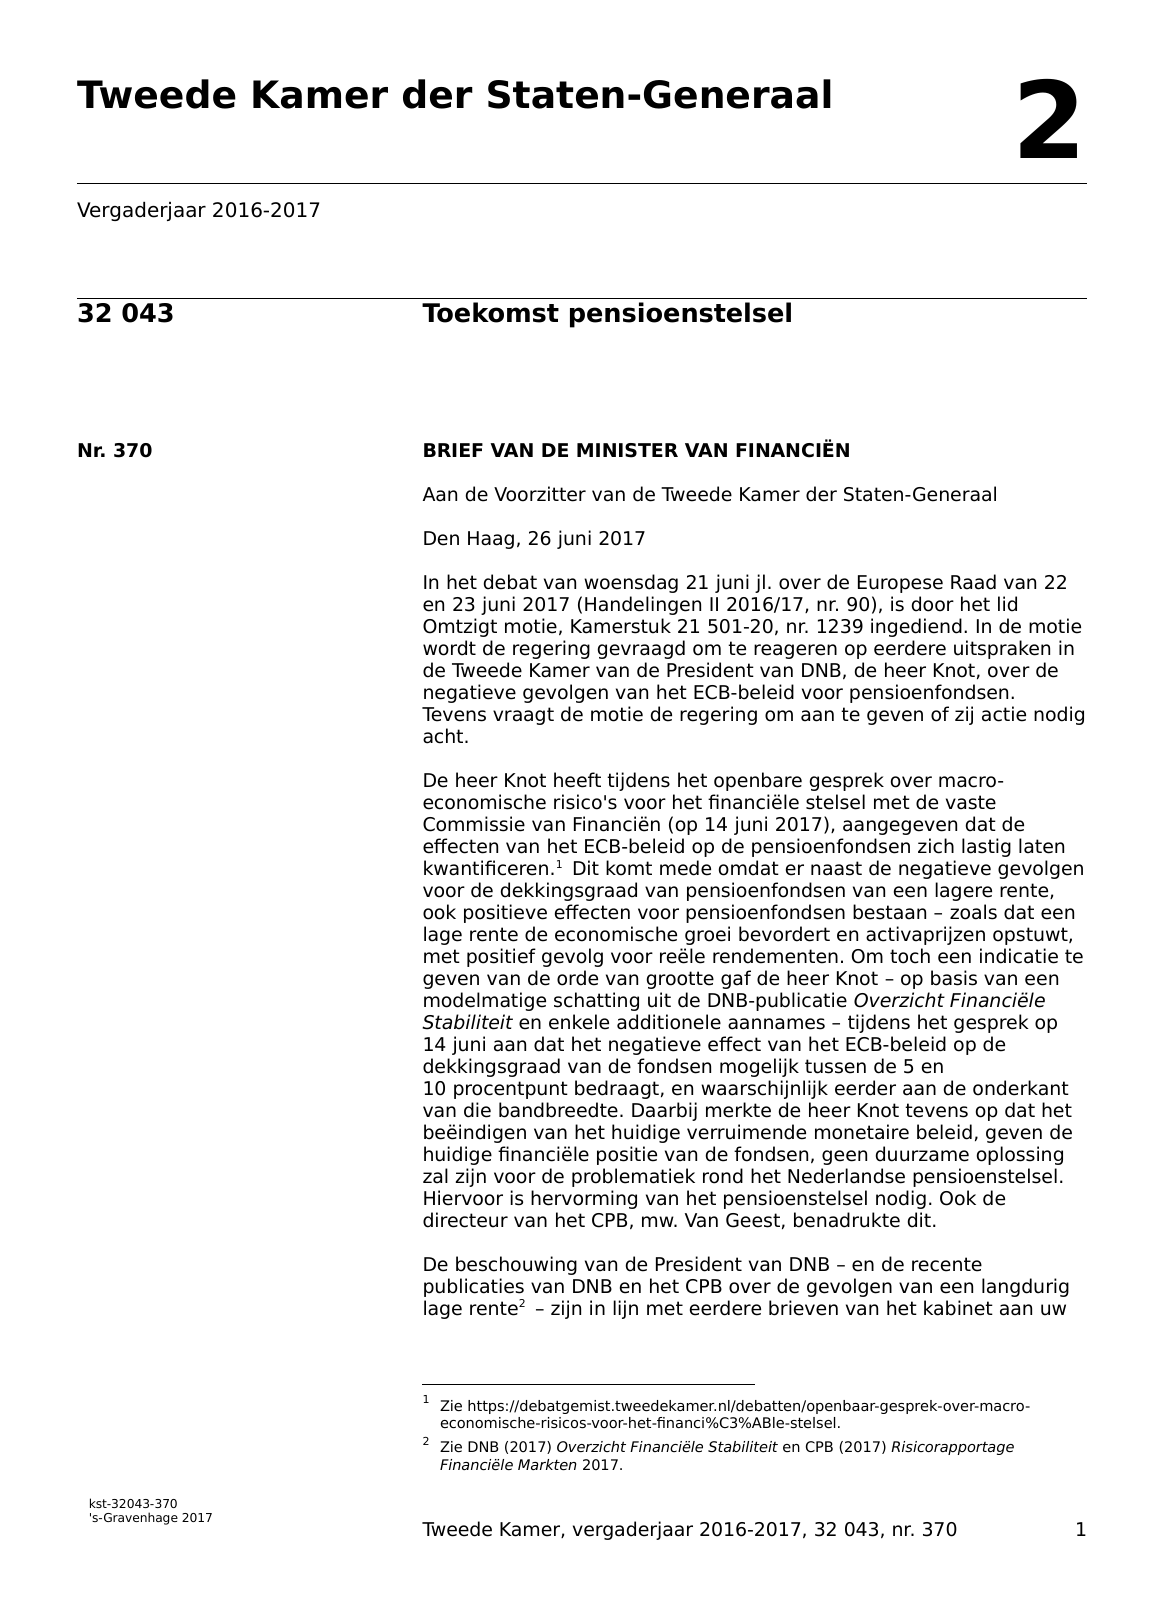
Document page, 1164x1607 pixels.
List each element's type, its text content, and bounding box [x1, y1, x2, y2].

table_cell Vergaderjaar 2016-2017 [77, 184, 1087, 298]
table_header 2 [886, 59, 1087, 183]
text De beschouwing van de President van DNB – en de recente publicaties van DNB en het CPB over de gevolgen van een langdurig lage rente – zijn in lijn met eerdere brieven van het kabinet aan uw Kamer. Het ruime monetaire beleid en de huidige lage rente beïnvloeden de Nederlandse economie via zeer uiteenlopende kanalen, zowel in positieve als in negatieve zin. Ook heeft het kabinet gerapporteerd dat de dalende rente per saldo drukt op de financiële positie van de pensioenfondsen. Daarbij geldt dat het effect van het onconventionele in beginsel tijdelijk is: indien de rente na verloop van tijd terugkeert naar het niveau dat zonder de uitzonderlijke verruimende monetaire operaties zou resulteren, betekent dit dat de dekkingsgraden evenredig herstellen. Hierbij wil ik nogmaals benadrukken dat ook zonder het uitzonderlijke monetaire beleid, de rente al een aantal decennia een duidelijke neerwaartse trend vertoont. Nieuw inzicht sinds de eerdere correspondentie met de Kamer is wel dat DNB en het CPB recent hebben aangeven dat de daling van de rente macro-economisch bezien per saldo gunstig heeft uitgepakt voor de Nederlandse economie als geheel. Zo schat DNB dat zonder rentedaling de Nederlandse bbp-groei in de periode 2009–2016 gemiddeld 0,4 procentpunt lager zou zijn uitgekomen. Overigens kijkt het kabinet altijd nauwgezet naar de inkomensplaatjes van verschillende groepen. [422, 1254, 1087, 1320]
text Zie DNB (2017) Overzicht Financiële Stabiliteit en CPB (2017) Risicorapportage Financiële Markten 2017. [422, 1435, 1087, 1474]
text Den Haag, 26 juni 2017 [422, 528, 1087, 550]
text De heer Knot heeft tijdens het openbare gesprek over macro-economische risico's voor het financiële stelsel met de vaste Commissie van Financiën (op 14 juni 2017), aangegeven dat de effecten van het ECB-beleid op de pensioenfondsen zich lastig laten kwantificeren. Dit komt mede omdat er naast de negatieve gevolgen voor de dekkingsgraad van pensioenfondsen van een lagere rente, ook positieve effecten voor pensioenfondsen bestaan – zoals dat een lage rente de economische groei bevordert en activaprijzen opstuwt, met positief gevolg voor reële rendementen. Om toch een indicatie te geven van de orde van grootte gaf de heer Knot – op basis van een modelmatige schatting uit de DNB-publicatie Overzicht Financiële Stabiliteit en enkele additionele aannames – tijdens het gesprek op 14 juni aan dat het negatieve effect van het ECB-beleid op de dekkingsgraad van de fondsen mogelijk tussen de 5 en 10 procentpunt bedraagt, en waarschijnlijk eerder aan de onderkant van die bandbreedte. Daarbij merkte de heer Knot tevens op dat het beëindigen van het huidige verruimende monetaire beleid, geven de huidige financiële positie van de fondsen, geen duurzame oplossing zal zijn voor de problematiek rond het Nederlandse pensioenstelsel. Hiervoor is hervorming van het pensioenstelsel nodig. Ook de directeur van het CPB, mw. Van Geest, benadrukte dit. [422, 770, 1087, 1232]
text kst-32043-370 [88, 1497, 323, 1511]
text Zie https://debatgemist.tweedekamer.nl/debatten/openbaar-gesprek-over-macro-economische-risicos-voor-het-financi%C3%ABle-stelsel. [422, 1393, 1087, 1432]
text In het debat van woensdag 21 juni jl. over de Europese Raad van 22 en 23 juni 2017 (Handelingen II 2016/17, nr. 90), is door het lid Omtzigt motie, Kamerstuk 21 501-20, nr. 1239 ingediend. In de motie wordt de regering gevraagd om te reageren op eerdere uitspraken in de Tweede Kamer van de President van DNB, de heer Knot, over de negatieve gevolgen van het ECB-beleid voor pensioenfondsen. Tevens vraagt de motie de regering om aan te geven of zij actie nodig acht. [422, 572, 1087, 748]
text Aan de Voorzitter van de Tweede Kamer der Staten-Generaal [422, 484, 1087, 506]
subtitle Nr. 370 BRIEF VAN DE MINISTER VAN FINANCIËN [77, 440, 1087, 462]
table_header Tweede Kamer der Staten-Generaal [77, 59, 886, 183]
text 's-Gravenhage 2017 [88, 1511, 323, 1525]
subtitle 32 043 Toekomst pensioenstelsel [77, 299, 1087, 329]
